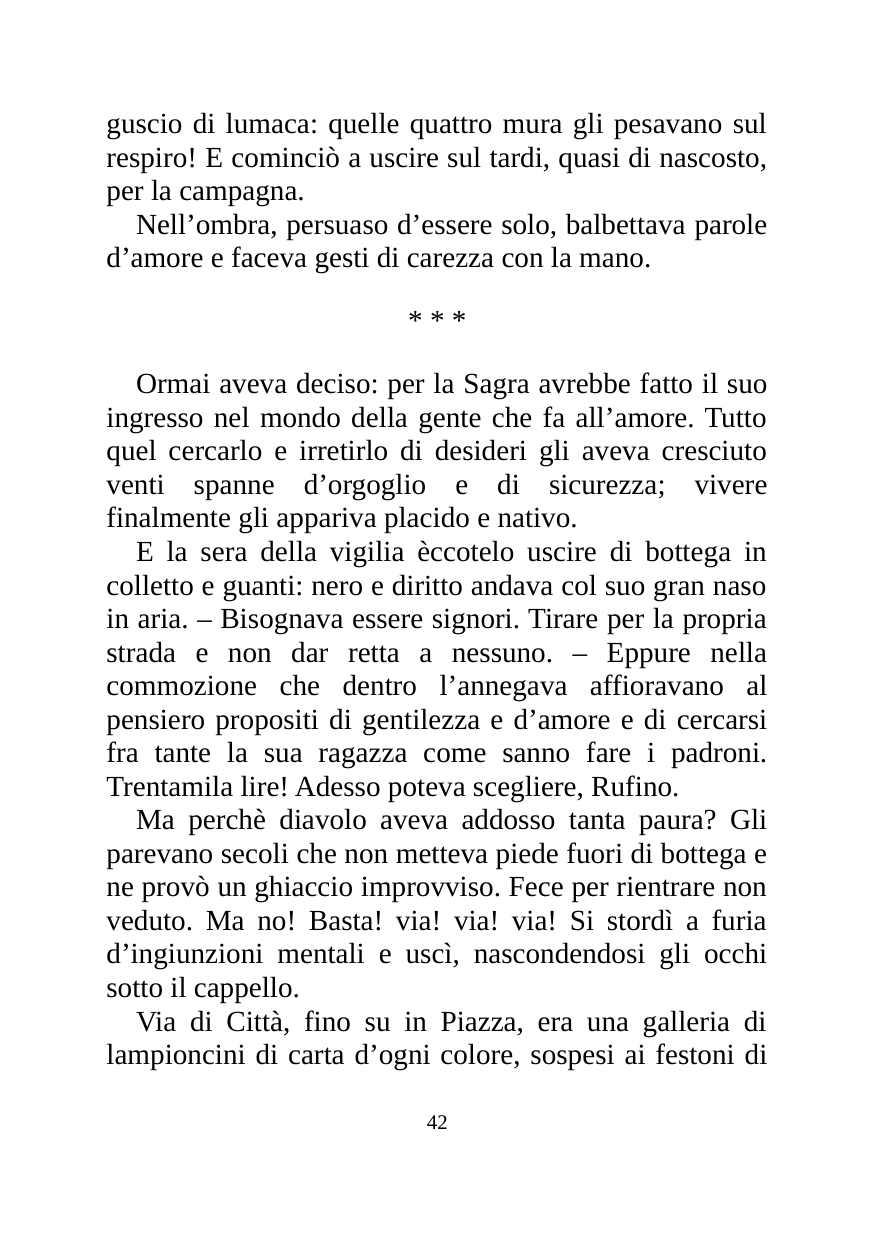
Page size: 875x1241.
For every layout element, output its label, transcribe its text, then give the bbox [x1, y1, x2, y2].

text Ormai aveva deciso: per la Sagra avrebbe fatto il suo ingresso nel mondo della gente che fa all’amore. Tutto quel cercarlo e irretirlo di desideri gli aveva cresciuto venti spanne d’orgoglio e di sicurezza; vivere finalmente gli appariva placido e nativo. [106, 366, 768, 534]
text Nell’ombra, persuaso d’essere solo, balbettava parole d’amore e faceva gesti di carezza con la mano. [106, 207, 768, 274]
text E la sera della vigilia èccotelo uscire di bottega in colletto e guanti: nero e diritto andava col suo gran naso in aria. – Bisognava essere signori. Tirare per la propria strada e non dar retta a nessuno. – Eppure nella commozione che dentro l’annegava affioravano al pensiero propositi di gentilezza e d’amore e di cercarsi fra tante la sua ragazza come sanno fare i padroni. Trentamila lire! Adesso poteva scegliere, Rufino. [106, 534, 768, 802]
text * * * [106, 303, 768, 337]
text Ma perchè diavolo aveva addosso tanta paura? Gli parevano secoli che non metteva piede fuori di bottega e ne provò un ghiaccio improvviso. Fece per rientrare non veduto. Ma no! Basta! via! via! via! Si stordì a furia d’ingiunzioni mentali e uscì, nascondendosi gli occhi sotto il cappello. [106, 802, 768, 1004]
text guscio di lumaca: quelle quattro mura gli pesavano sul respiro! E cominciò a uscire sul tardi, quasi di nascosto, per la campagna. [106, 106, 768, 207]
text Via di Città, fino su in Piazza, era una galleria di lampioncini di carta d’ogni colore, sospesi ai festoni di [106, 1004, 768, 1071]
